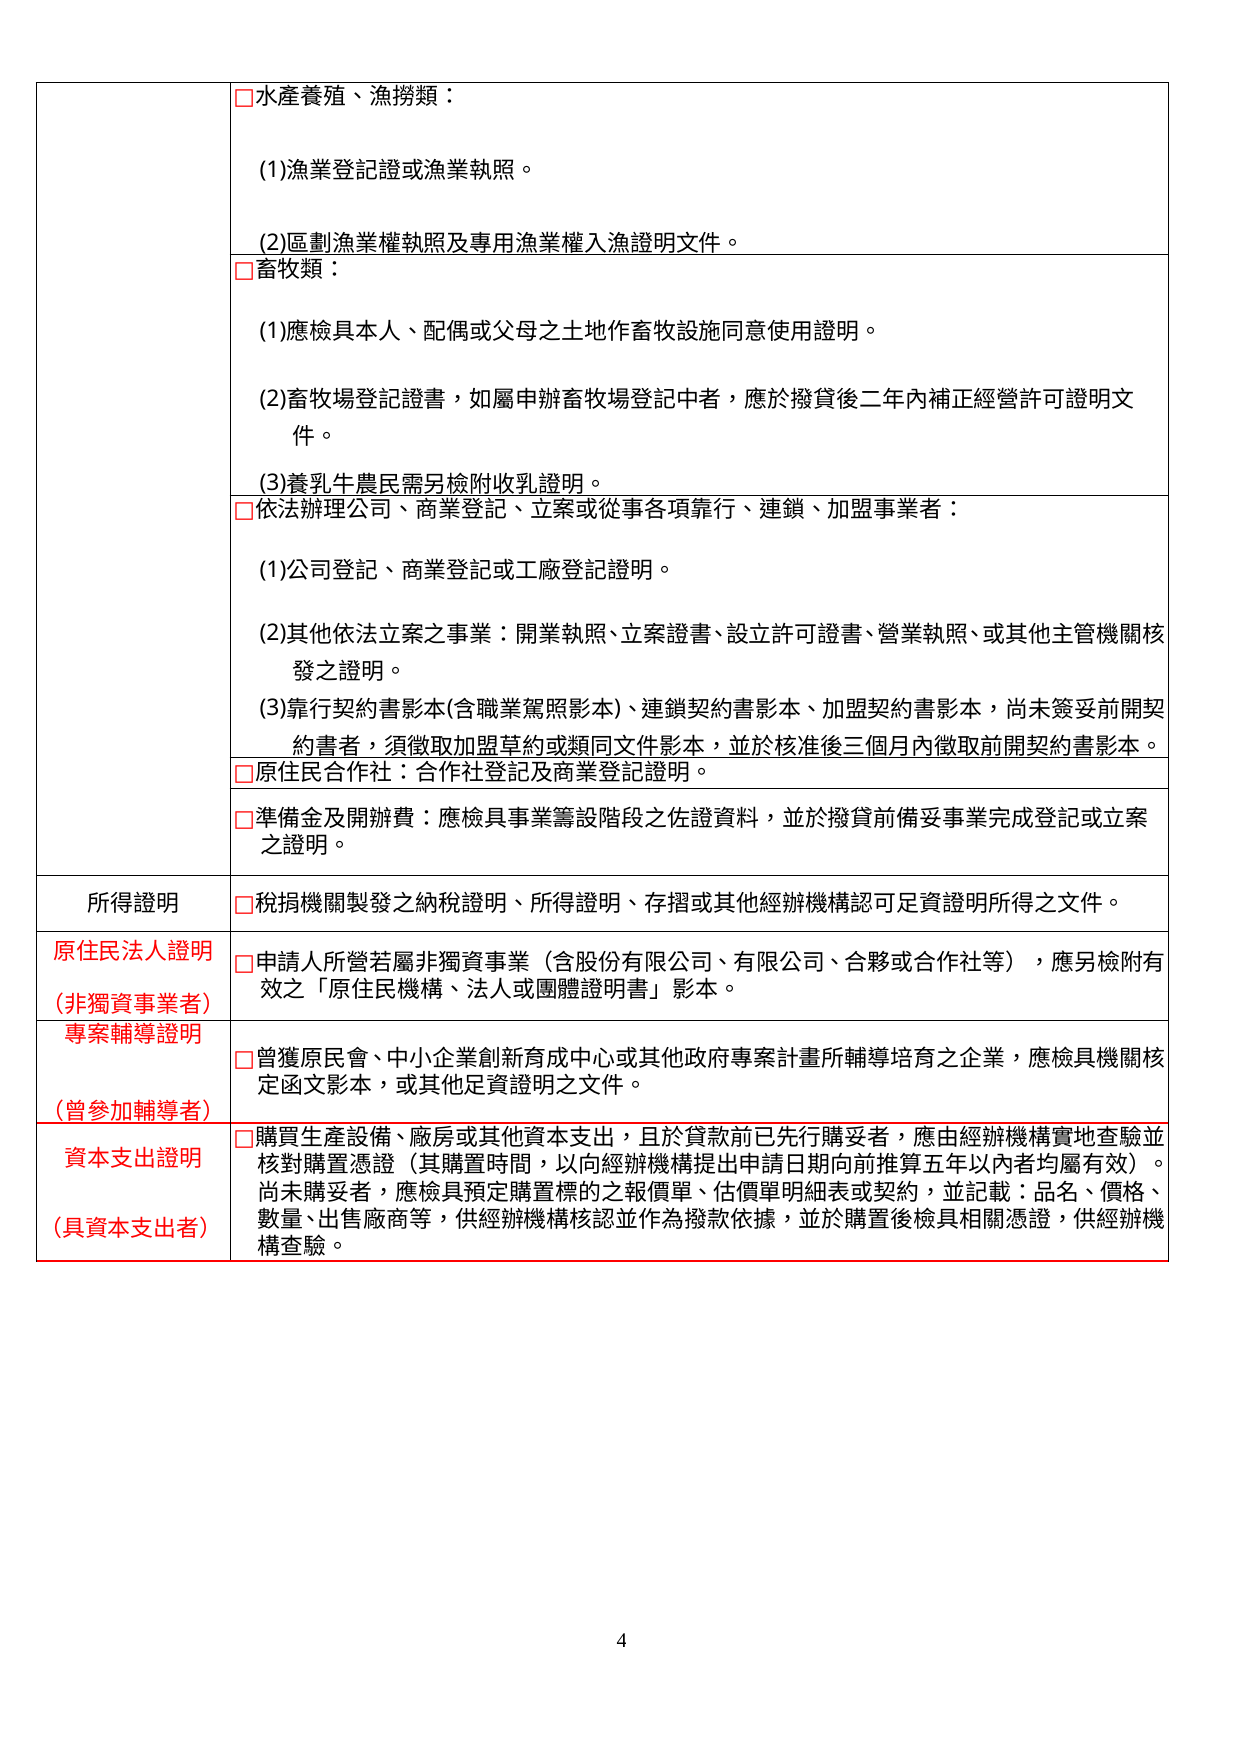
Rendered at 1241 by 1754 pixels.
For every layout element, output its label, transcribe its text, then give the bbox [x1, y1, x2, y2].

table_cell [37, 83, 230, 875]
table_cell 資本支出證明 （具資本支出者） [37, 1124, 230, 1259]
table_cell □申請人所營若屬非獨資事業（含股份有限公司、有限公司、合夥或合作社等），應另檢附有效之「原住民機構、法人或團體證明書」影本。 [231, 932, 1168, 1020]
table_cell 所得證明 [37, 876, 230, 931]
table_cell 原住民法人證明 （非獨資事業者） [37, 932, 230, 1020]
table_cell □稅捐機關製發之納稅證明、所得證明、存摺或其他經辦機構認可足資證明所得之文件。 [231, 876, 1168, 931]
table_cell □曾獲原民會、中小企業創新育成中心或其他政府專案計畫所輔導培育之企業，應檢具機關核定函文影本，或其他足資證明之文件。 [231, 1021, 1168, 1122]
table_cell □準備金及開辦費：應檢具事業籌設階段之佐證資料，並於撥貸前備妥事業完成登記或立案之證明。 [231, 789, 1168, 875]
table_cell □水產養殖、漁撈類： (1)漁業登記證或漁業執照。 (2)區劃漁業權執照及專用漁業權入漁證明文件。 [231, 83, 1168, 254]
table_cell □購買生產設備、廠房或其他資本支出，且於貸款前已先行購妥者，應由經辦機構實地查驗並核對購置憑證（其購置時間，以向經辦機構提出申請日期向前推算五年以內者均屬有效）。尚未購妥者，應檢具預定購置標的之報價單、估價單明細表或契約，並記載：品名、價格、數量、出售廠商等，供經辦機構核認並作為撥款依據，並於購置後檢具相關憑證，供經辦機構查驗。 [231, 1124, 1168, 1259]
table_cell □原住民合作社：合作社登記及商業登記證明。 [231, 758, 1168, 787]
table_cell 專案輔導證明 （曾參加輔導者） [37, 1021, 230, 1122]
table_cell □依法辦理公司、商業登記、立案或從事各項靠行、連鎖、加盟事業者： (1)公司登記、商業登記或工廠登記證明。 (2)其他依法立案之事業：開業執照、立案證書、設立許可證書、營業執照、或其他主管機關核發之證明。 (3)靠行契約書影本(含職業駕照影本)、連鎖契約書影本、加盟契約書影本，尚未簽妥前開契約書者，須徵取加盟草約或類同文件影本，並於核准後三個月內徵取前開契約書影本。 [231, 496, 1168, 757]
table_cell □畜牧類： (1)應檢具本人、配偶或父母之土地作畜牧設施同意使用證明。 (2)畜牧場登記證書，如屬申辦畜牧場登記中者，應於撥貸後二年內補正經營許可證明文件。 (3)養乳牛農民需另檢附收乳證明。 [231, 255, 1168, 494]
